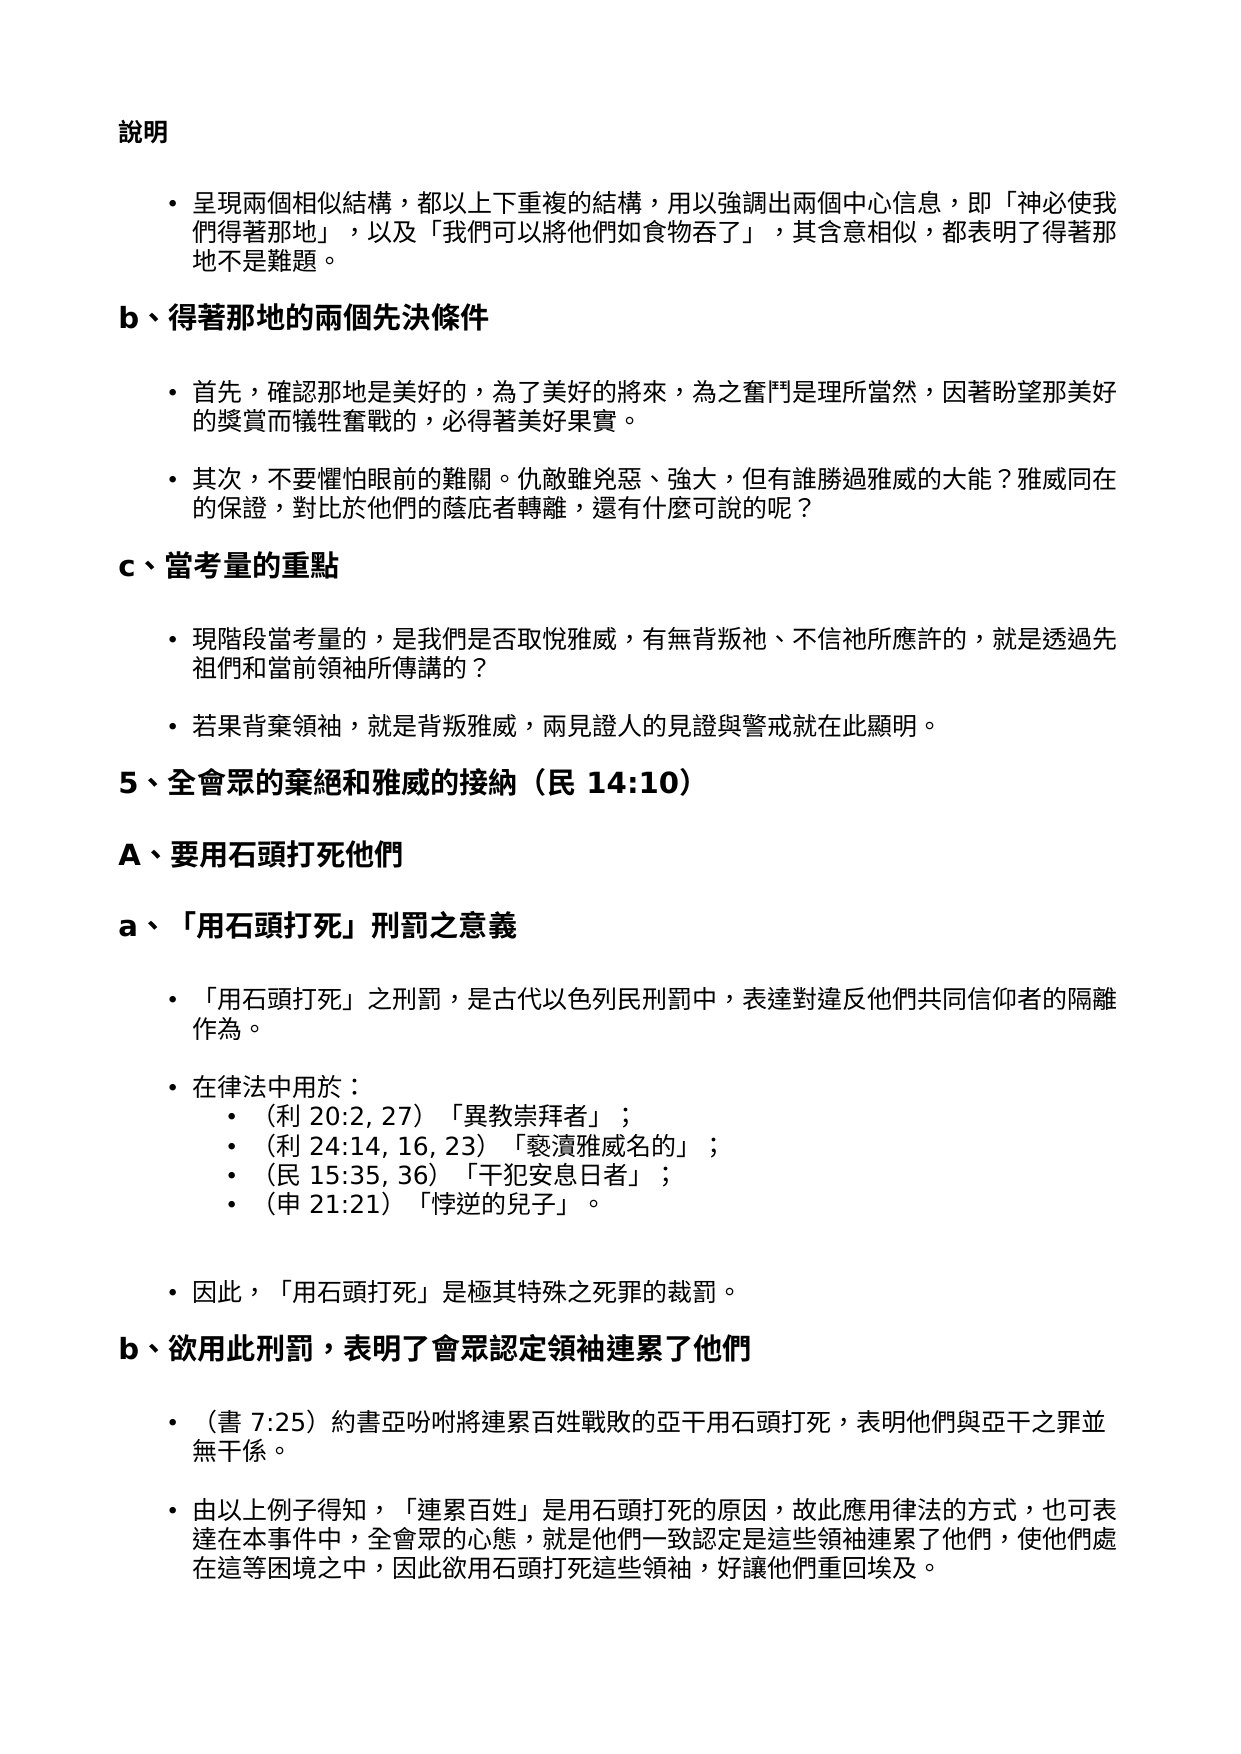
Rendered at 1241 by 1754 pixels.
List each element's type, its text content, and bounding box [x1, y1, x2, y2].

list 首先，確認那地是美好的，為了美好的將來，為之奮鬥是理所當然，因著盼望那美好的獎賞而犠牲奮戰的，必得著美好果實。 [177, 378, 1122, 436]
subtitle A、要用石頭打死他們 [118, 838, 1122, 872]
list 由以上例子得知，「連累百姓」是用石頭打死的原因，故此應用律法的方式，也可表達在本事件中，全會眾的心態，就是他們一致認定是這些領袖連累了他們，使他們處在這等困境之中，因此欲用石頭打死這些領袖，好讓他們重回埃及。 [177, 1496, 1122, 1584]
list （利 20:2, 27）「異教崇拜者」； [236, 1103, 1122, 1132]
subtitle c、當考量的重點 [118, 549, 1122, 583]
list （申 21:21）「悖逆的兒子」。 [236, 1190, 1122, 1219]
list （利 24:14, 16, 23）「褻瀆雅威名的」； [236, 1132, 1122, 1161]
list 呈現兩個相似結構，都以上下重複的結構，用以強調出兩個中心信息，即「神必使我們得著那地」，以及「我們可以將他們如食物吞了」，其含意相似，都表明了得著那地不是難題。 [177, 189, 1122, 277]
list （民 15:35, 36）「干犯安息日者」； [236, 1161, 1122, 1190]
list 其次，不要懼怕眼前的難關。仇敵雖兇惡、強大，但有誰勝過雅威的大能？雅威同在的保證，對比於他們的蔭庇者轉離，還有什麼可說的呢？ [177, 466, 1122, 524]
list （書 7:25）約書亞吩咐將連累百姓戰敗的亞干用石頭打死，表明他們與亞干之罪並無干係。 [177, 1408, 1122, 1467]
subtitle 說明 [118, 118, 1122, 147]
list 若果背棄領袖，就是背叛雅威，兩見證人的見證與警戒就在此顯明。 [177, 713, 1122, 742]
subtitle b、欲用此刑罰，表明了會眾認定領袖連累了他們 [118, 1332, 1122, 1366]
subtitle 5、全會眾的棄絕和雅威的接納（民 14:10） [118, 767, 1122, 801]
list 因此，「用石頭打死」是極其特殊之死罪的裁罰。 [177, 1278, 1122, 1307]
subtitle b、得著那地的兩個先決條件 [118, 302, 1122, 336]
list 在律法中用於： [177, 1073, 1122, 1103]
list 「用石頭打死」之刑罰，是古代以色列民刑罰中，表達對違反他們共同信仰者的隔離作為。 [177, 986, 1122, 1044]
subtitle a、「用石頭打死」刑罰之意義 [118, 910, 1122, 944]
list 現階段當考量的，是我們是否取悅雅威，有無背叛祂、不信祂所應許的，就是透過先祖們和當前領袖所傳講的？ [177, 625, 1122, 683]
